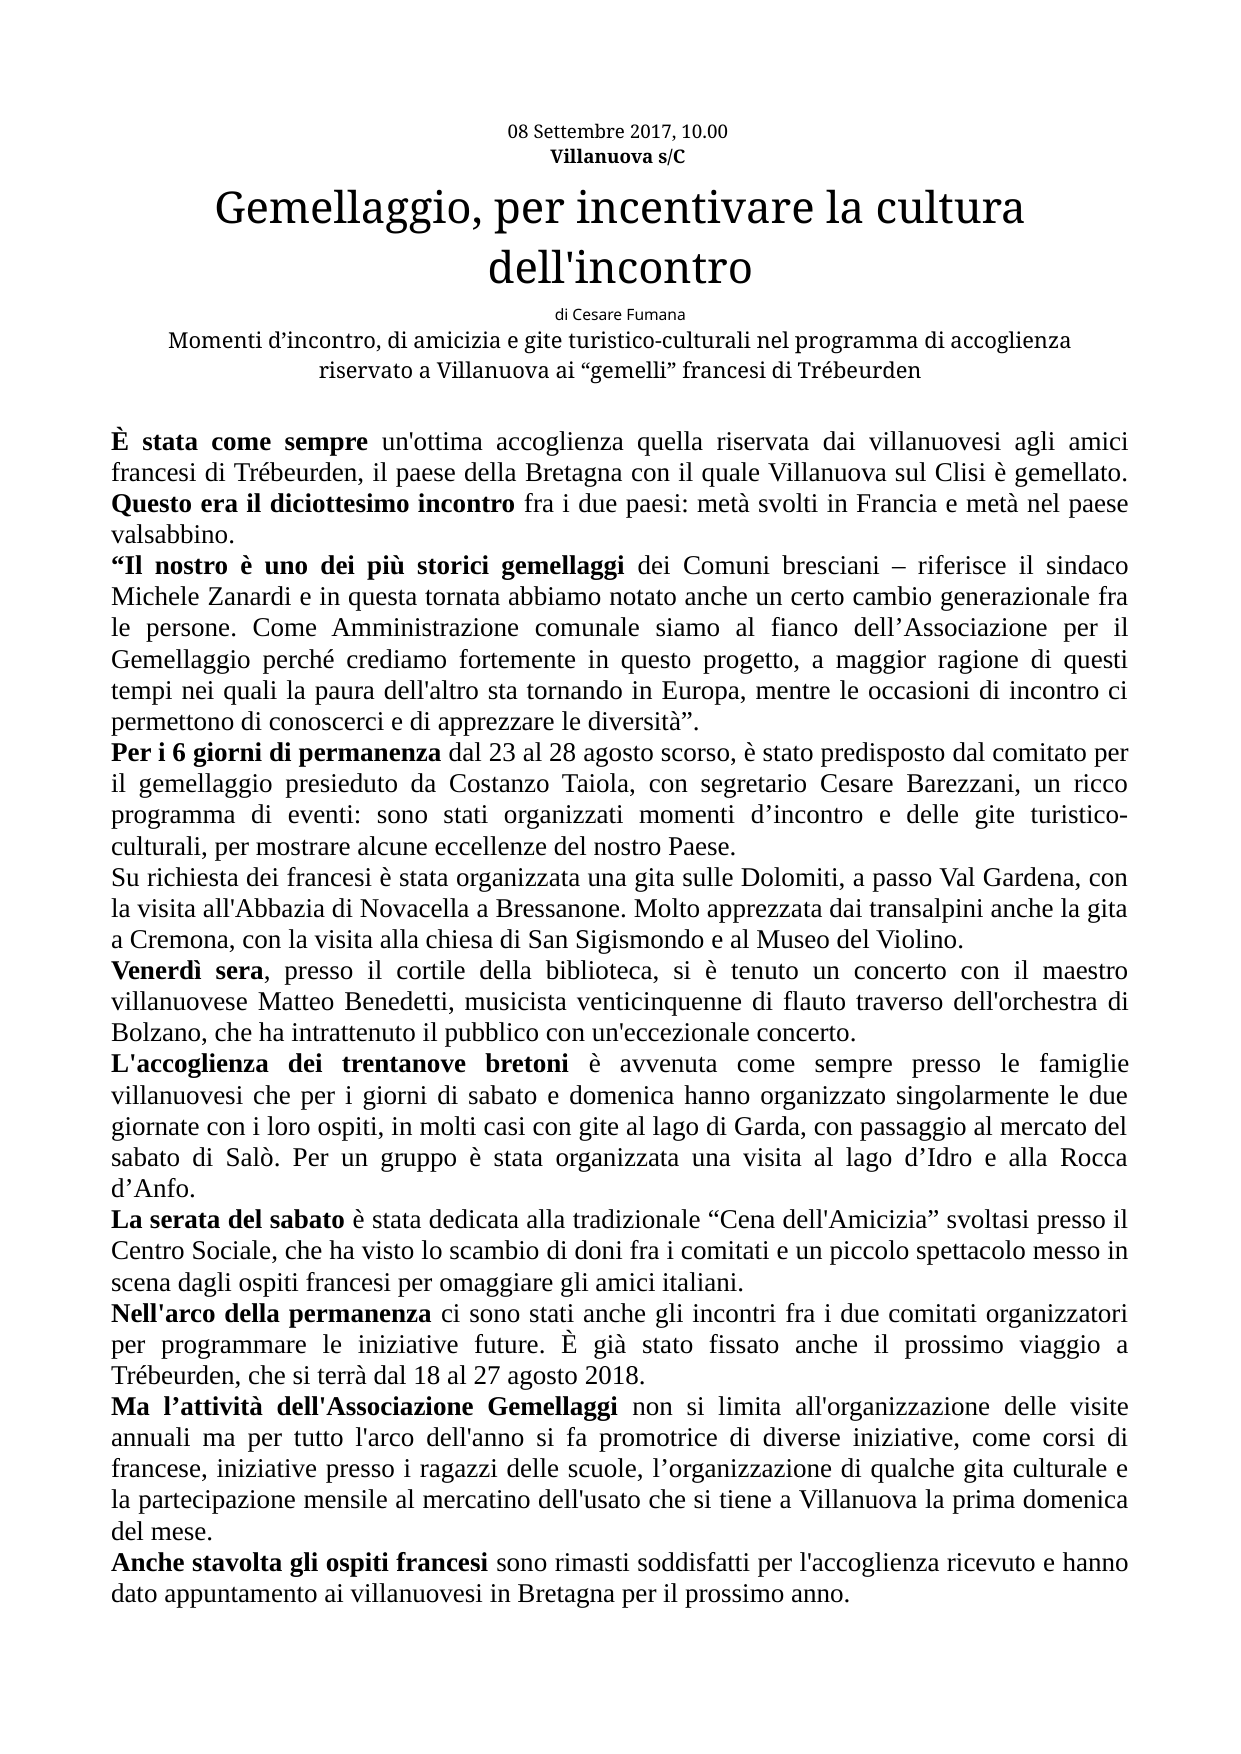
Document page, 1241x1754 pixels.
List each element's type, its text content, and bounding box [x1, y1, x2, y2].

subtitle Gemellaggio, per incentivare la cultura dell'incontro [118, 177, 1122, 296]
table_header È stata come sempre un'ottima accoglienza quella riservata dai villanuovesi agli amici francesi di Trébeurden, il paese della Bretagna con il quale Villanuova sul Clisi è gemellato. Questo era il diciottesimo incontro fra i due paesi: metà svolti in Francia e metà nel paese valsabbino. “Il nostro è uno dei più storici gemellaggi dei Comuni bresciani – riferisce il sindaco Michele Zanardi e in questa tornata abbiamo notato anche un certo cambio generazionale fra le persone. Come Amministrazione comunale siamo al fianco dell’Associazione per il Gemellaggio perché crediamo fortemente in questo progetto, a maggior ragione di questi tempi nei quali la paura dell'altro sta tornando in Europa, mentre le occasioni di incontro ci permettono di conoscerci e di apprezzare le diversità”. Per i 6 giorni di permanenza dal 23 al 28 agosto scorso, è stato predisposto dal comitato per il gemellaggio presieduto da Costanzo Taiola, con segretario Cesare Barezzani, un ricco programma di eventi: sono stati organizzati momenti d’incontro e delle gite turistico-culturali, per mostrare alcune eccellenze del nostro Paese. Su richiesta dei francesi è stata organizzata una gita sulle Dolomiti, a passo Val Gardena, con la visita all'Abbazia di Novacella a Bressanone. Molto apprezzata dai transalpini anche la gita a Cremona, con la visita alla chiesa di San Sigismondo e al Museo del Violino. Venerdì sera, presso il cortile della biblioteca, si è tenuto un concerto con il maestro villanuovese Matteo Benedetti, musicista venticinquenne di flauto traverso dell'orchestra di Bolzano, che ha intrattenuto il pubblico con un'eccezionale concerto. L'accoglienza dei trentanove bretoni è avvenuta come sempre presso le famiglie villanuovesi che per i giorni di sabato e domenica hanno organizzato singolarmente le due giornate con i loro ospiti, in molti casi con gite al lago di Garda, con passaggio al mercato del sabato di Salò. Per un gruppo è stata organizzata una visita al lago d’Idro e alla Rocca d’Anfo. La serata del sabato è stata dedicata alla tradizionale “Cena dell'Amicizia” svoltasi presso il Centro Sociale, che ha visto lo scambio di doni fra i comitati e un piccolo spettacolo messo in scena dagli ospiti francesi per omaggiare gli amici italiani. Nell'arco della permanenza ci sono stati anche gli incontri fra i due comitati organizzatori per programmare le iniziative future. È già stato fissato anche il prossimo viaggio a Trébeurden, che si terrà dal 18 al 27 agosto 2018. Ma l’attività dell'Associazione Gemellaggi non si limita all'organizzazione delle visite annuali ma per tutto l'arco dell'anno si fa promotrice di diverse iniziative, come corsi di francese, iniziative presso i ragazzi delle scuole, l’organizzazione di qualche gita culturale e la partecipazione mensile al mercatino dell'usato che si tiene a Villanuova la prima domenica del mese. Anche stavolta gli ospiti francesi sono rimasti soddisfatti per l'accoglienza ricevuto e hanno dato appuntamento ai villanuovesi in Bretagna per il prossimo anno. [109, 385, 1131, 1610]
text Momenti d’incontro, di amicizia e gite turistico-culturali nel programma di accoglienza riservato a Villanuova ai “gemelli” francesi di Trébeurden [118, 325, 1122, 385]
text di Cesare Fumana [118, 304, 1122, 325]
text 08 Settembre 2017, 10.00 Villanuova s/C [118, 118, 1122, 169]
